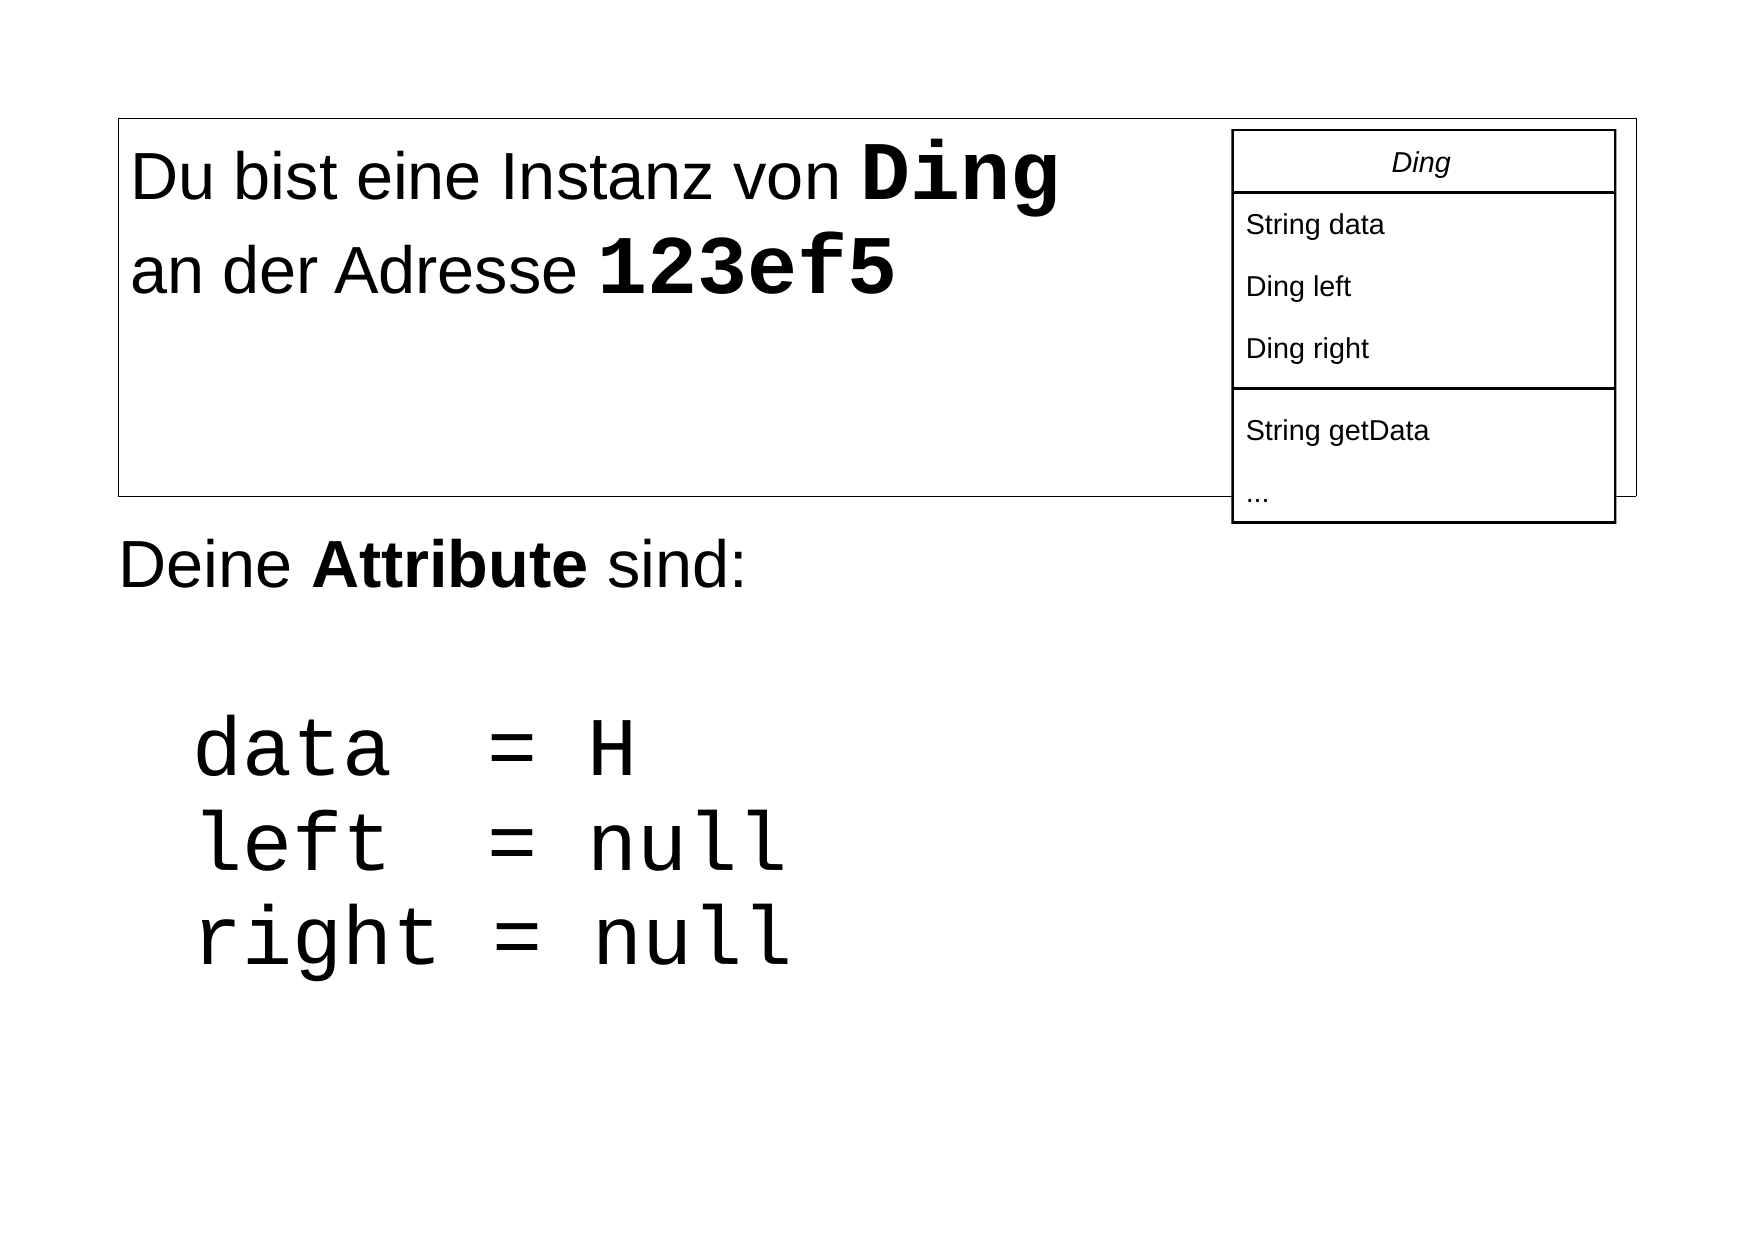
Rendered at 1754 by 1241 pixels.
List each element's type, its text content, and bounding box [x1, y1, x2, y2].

text left = null [118, 801, 1636, 895]
text right = null [118, 895, 1636, 989]
text Du bist eine Instanz von Ding an der Adresse 123ef5 [119, 119, 1636, 319]
text data = H [118, 698, 1636, 801]
text Deine Attribute sind: [118, 525, 1636, 602]
